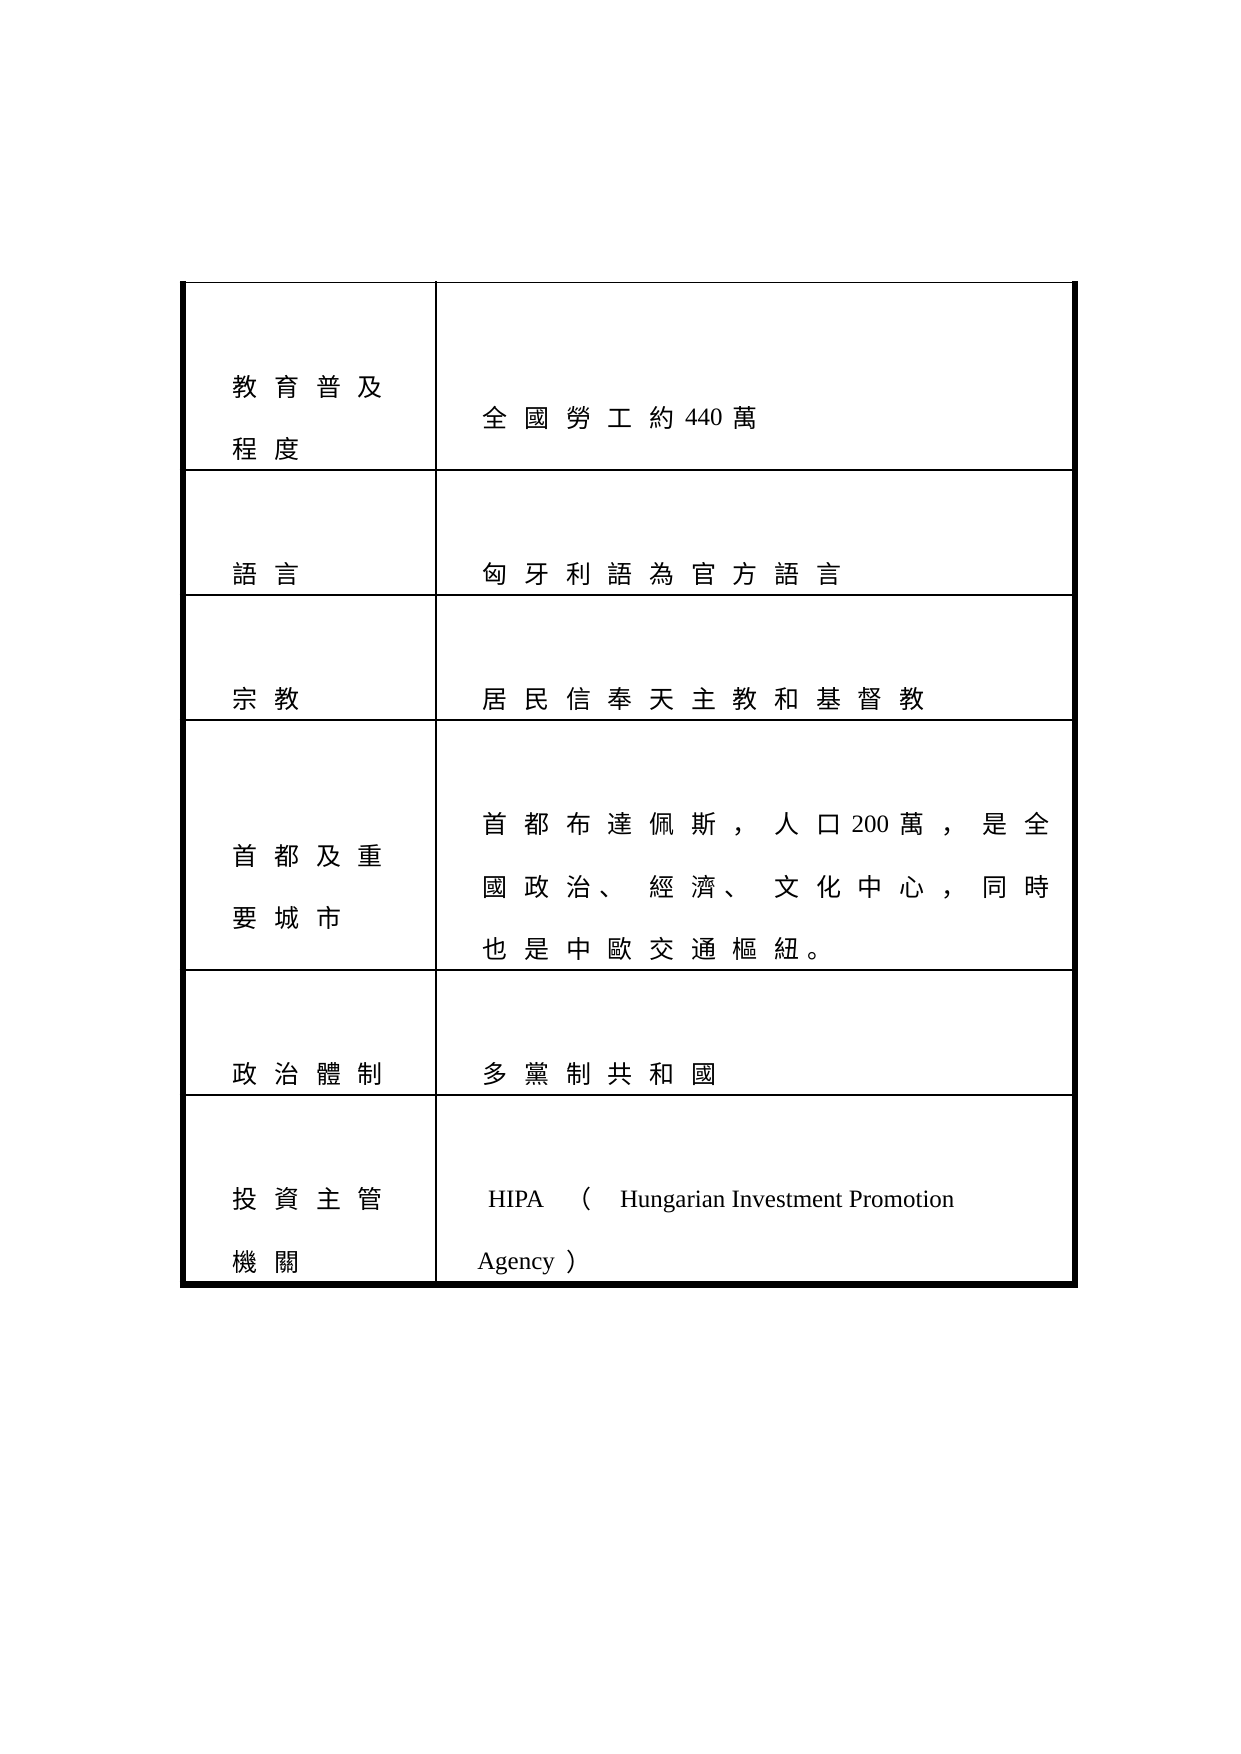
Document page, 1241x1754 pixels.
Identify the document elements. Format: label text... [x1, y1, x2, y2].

table_cell 宗教 [186, 596, 435, 719]
table_cell 首都及重要城市 [186, 721, 435, 969]
table_cell HIPA（Hungarian Investment Promotion Agency） [437, 1096, 1072, 1281]
table_cell 語言 [186, 471, 435, 594]
table_cell 全國勞工約440萬 [437, 283, 1072, 469]
table_cell 教育普及程度 [186, 283, 435, 469]
table_cell 投資主管機關 [186, 1096, 435, 1281]
table_cell 多黨制共和國 [437, 971, 1072, 1094]
table_cell 首都布達佩斯，人口200萬，是全國政治、經濟、文化中心，同時也是中歐交通樞紐。 [437, 721, 1072, 969]
table_cell 居民信奉天主教和基督教 [437, 596, 1072, 719]
table_cell 政治體制 [186, 971, 435, 1094]
table_cell 匈牙利語為官方語言 [437, 471, 1072, 594]
